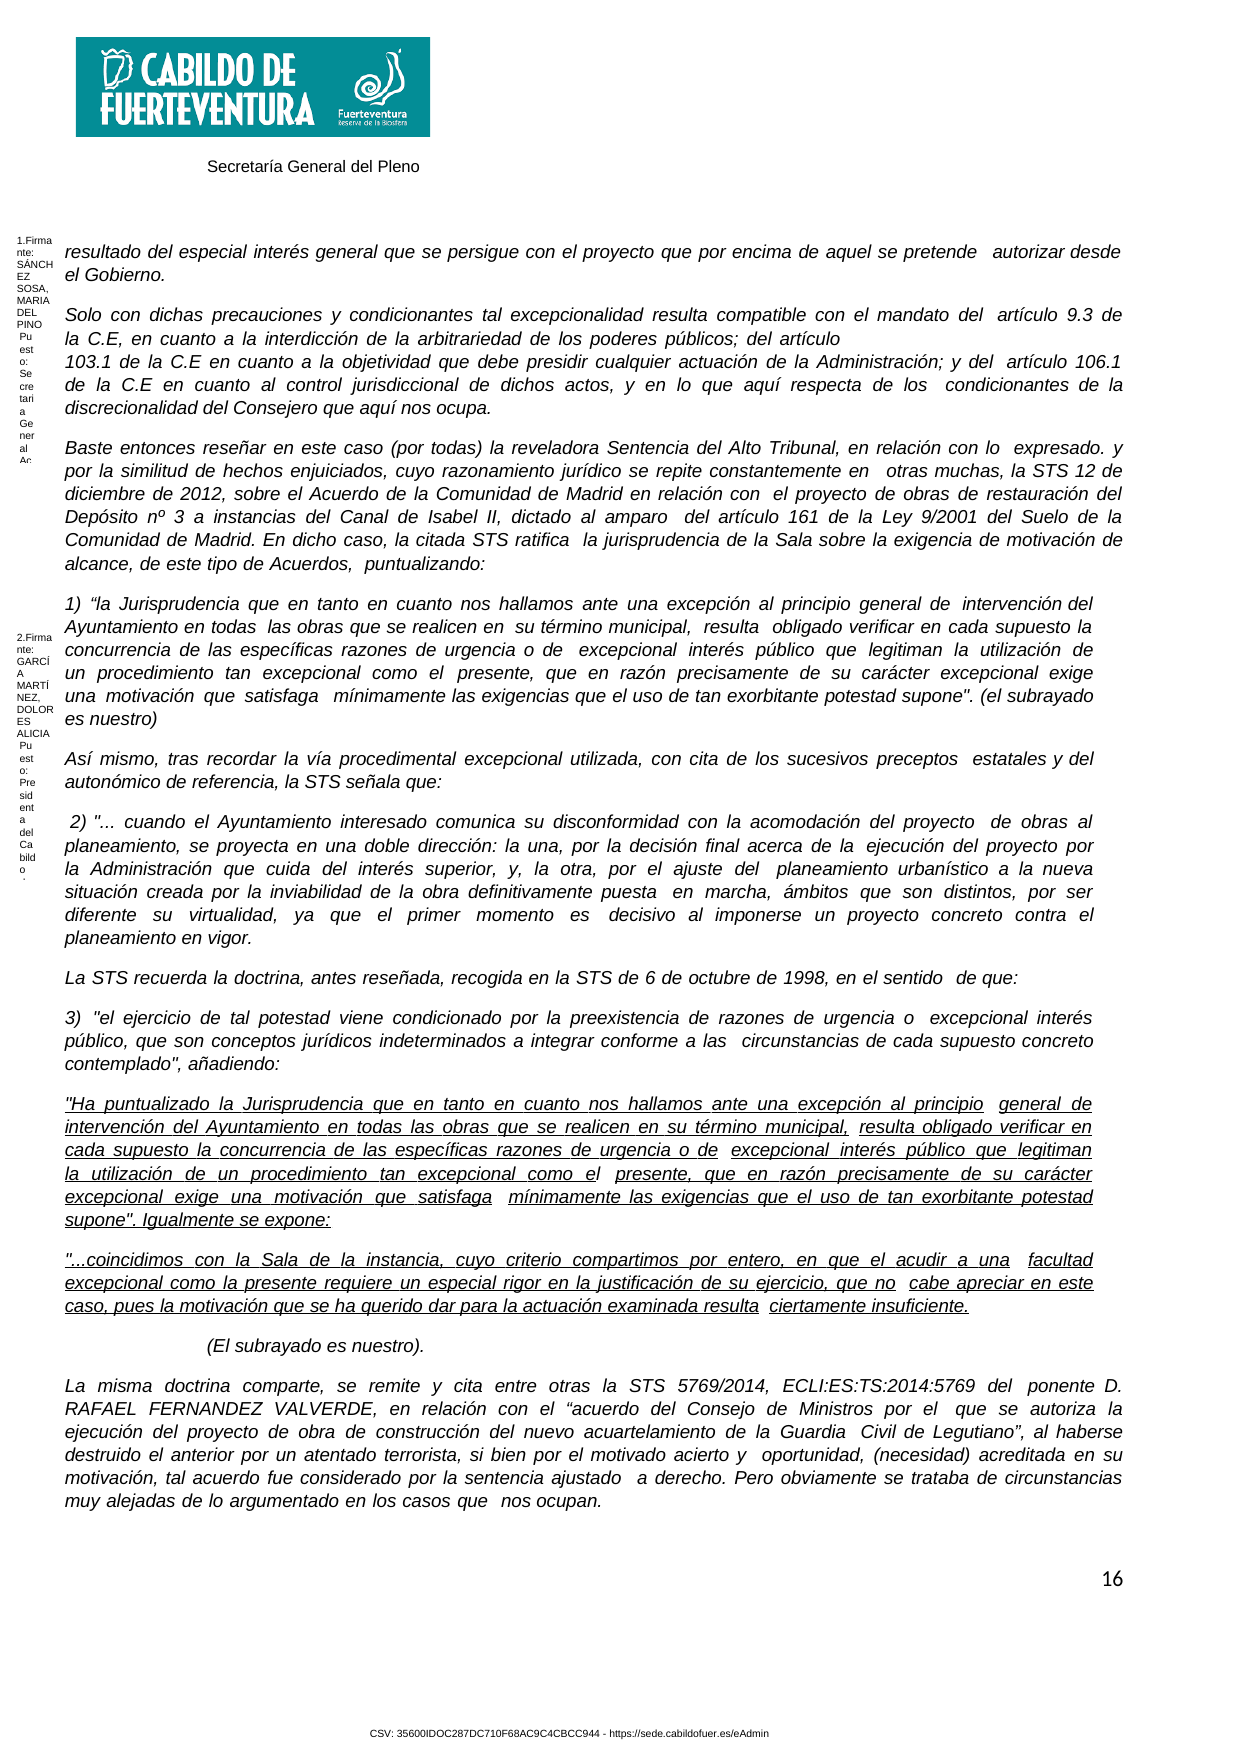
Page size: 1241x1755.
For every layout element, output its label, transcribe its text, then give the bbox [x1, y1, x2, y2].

subtitle 16 [64, 1564, 1123, 1592]
text 103.1 de la C.E en cuanto a la objetividad que debe presidir cualquier actuación de la Administración; y del artículo 106.1 de la C.E en cuanto al control jurisdiccional de dichos actos, y en lo que aquí respecta de los condicionantes de la discrecionalidad del Consejero que aquí nos ocupa. [64, 351, 1123, 418]
text 1.Firmante: SÁNCHEZ SOSA,MARIA DEL PINO [17, 234, 54, 330]
text 2.Firmante: GARCÍA MARTÍNEZ, DOLORES ALICIA [17, 631, 54, 739]
text "Ha puntualizado la Jurisprudencia que en tanto en cuanto nos hallamos ante una excepción al principio general de intervención del Ayuntamiento en todas las obras que se realicen en su término municipal, resulta obligado verificar en cada supuesto la concurrencia de las específicas razones de urgencia o de excepcional interés público que legitiman la utilización de un procedimiento tan excepcional como el presente, que en razón precisamente de su carácter excepcional exige una motivación que satisfaga mínimamente las exigencias que el uso de tan exorbitante potestad supone". Igualmente se expone: [64, 1093, 1093, 1230]
list "el ejercicio de tal potestad viene condicionado por la preexistencia de razones de urgencia o excepcional interés público, que son conceptos jurídicos indeterminados a integrar conforme a las circunstancias de cada supuesto concreto contemplado", añadiendo: [64, 1007, 1093, 1075]
text (El subrayado es nuestro). [207, 1334, 1241, 1356]
text La STS recuerda la doctrina, antes reseñada, recogida en la STS de 6 de octubre de 1998, en el sentido de que: [64, 967, 1093, 989]
list "... cuando el Ayuntamiento interesado comunica su disconformidad con la acomodación del proyecto de obras al planeamiento, se proyecta en una doble dirección: la una, por la decisión final acerca de la ejecución del proyecto por la Administración que cuida del interés superior, y, la otra, por el ajuste del planeamiento urbanístico a la nueva situación creada por la inviabilidad de la obra definitivamente puesta en marcha, ámbitos que son distintos, por ser diferente su virtualidad, ya que el primer momento es decisivo al imponerse un proyecto concreto contra el planeamiento en vigor. [64, 811, 1093, 948]
text Puesto: Secretaria General Acctal. del Pleno Fecha Firma: 10/02/2025 12:27:40 [19, 331, 37, 463]
text Puesto: Presidenta del Cabildo de Fuerteventura Fecha Firma: 10/02/2025 13:47:46 [19, 740, 36, 879]
text resultado del especial interés general que se persigue con el proyecto que por encima de aquel se pretende autorizar desde el Gobierno. [64, 241, 1123, 286]
text La misma doctrina comparte, se remite y cita entre otras la STS 5769/2014, ECLI:ES:TS:2014:5769 del ponente D. RAFAEL FERNANDEZ VALVERDE, en relación con el “acuerdo del Consejo de Ministros por el que se autoriza la ejecución del proyecto de obra de construcción del nuevo acuartelamiento de la Guardia Civil de Legutiano”, al haberse destruido el anterior por un atentado terrorista, si bien por el motivado acierto y oportunidad, (necesidad) acreditada en su motivación, tal acuerdo fue considerado por la sentencia ajustado a derecho. Pero obviamente se trataba de circunstancias muy alejadas de lo argumentado en los casos que nos ocupan. [64, 1375, 1123, 1512]
text Baste entonces reseñar en este caso (por todas) la reveladora Sentencia del Alto Tribunal, en relación con lo expresado. y por la similitud de hechos enjuiciados, cuyo razonamiento jurídico se repite constantemente en otras muchas, la STS 12 de diciembre de 2012, sobre el Acuerdo de la Comunidad de Madrid en relación con el proyecto de obras de restauración del Depósito nº 3 a instancias del Canal de Isabel II, dictado al amparo del artículo 161 de la Ley 9/2001 del Suelo de la Comunidad de Madrid. En dicho caso, la citada STS ratifica la jurisprudencia de la Sala sobre la exigencia de motivación de alcance, de este tipo de Acuerdos, puntualizando: [64, 437, 1123, 574]
text Así mismo, tras recordar la vía procedimental excepcional utilizada, con cita de los sucesivos preceptos estatales y del autonómico de referencia, la STS señala que: [64, 748, 1093, 793]
list “la Jurisprudencia que en tanto en cuanto nos hallamos ante una excepción al principio general de intervención del Ayuntamiento en todas las obras que se realicen en su término municipal, resulta obligado verificar en cada supuesto la concurrencia de las específicas razones de urgencia o de excepcional interés público que legitiman la utilización de un procedimiento tan excepcional como el presente, que en razón precisamente de su carácter excepcional exige una motivación que satisfaga mínimamente las exigencias que el uso de tan exorbitante potestad supone". (el subrayado es nuestro) [64, 592, 1093, 730]
text "...coincidimos con la Sala de la instancia, cuyo criterio compartimos por entero, en que el acudir a una facultad excepcional como la presente requiere un especial rigor en la justificación de su ejercicio, que no cabe apreciar en este caso, pues la motivación que se ha querido dar para la actuación examinada resulta ciertamente insuficiente. [64, 1248, 1093, 1316]
text Solo con dichas precauciones y condicionantes tal excepcionalidad resulta compatible con el mandato del artículo 9.3 de la C.E, en cuanto a la interdicción de la arbitrariedad de los poderes públicos; del artículo [64, 304, 1123, 349]
